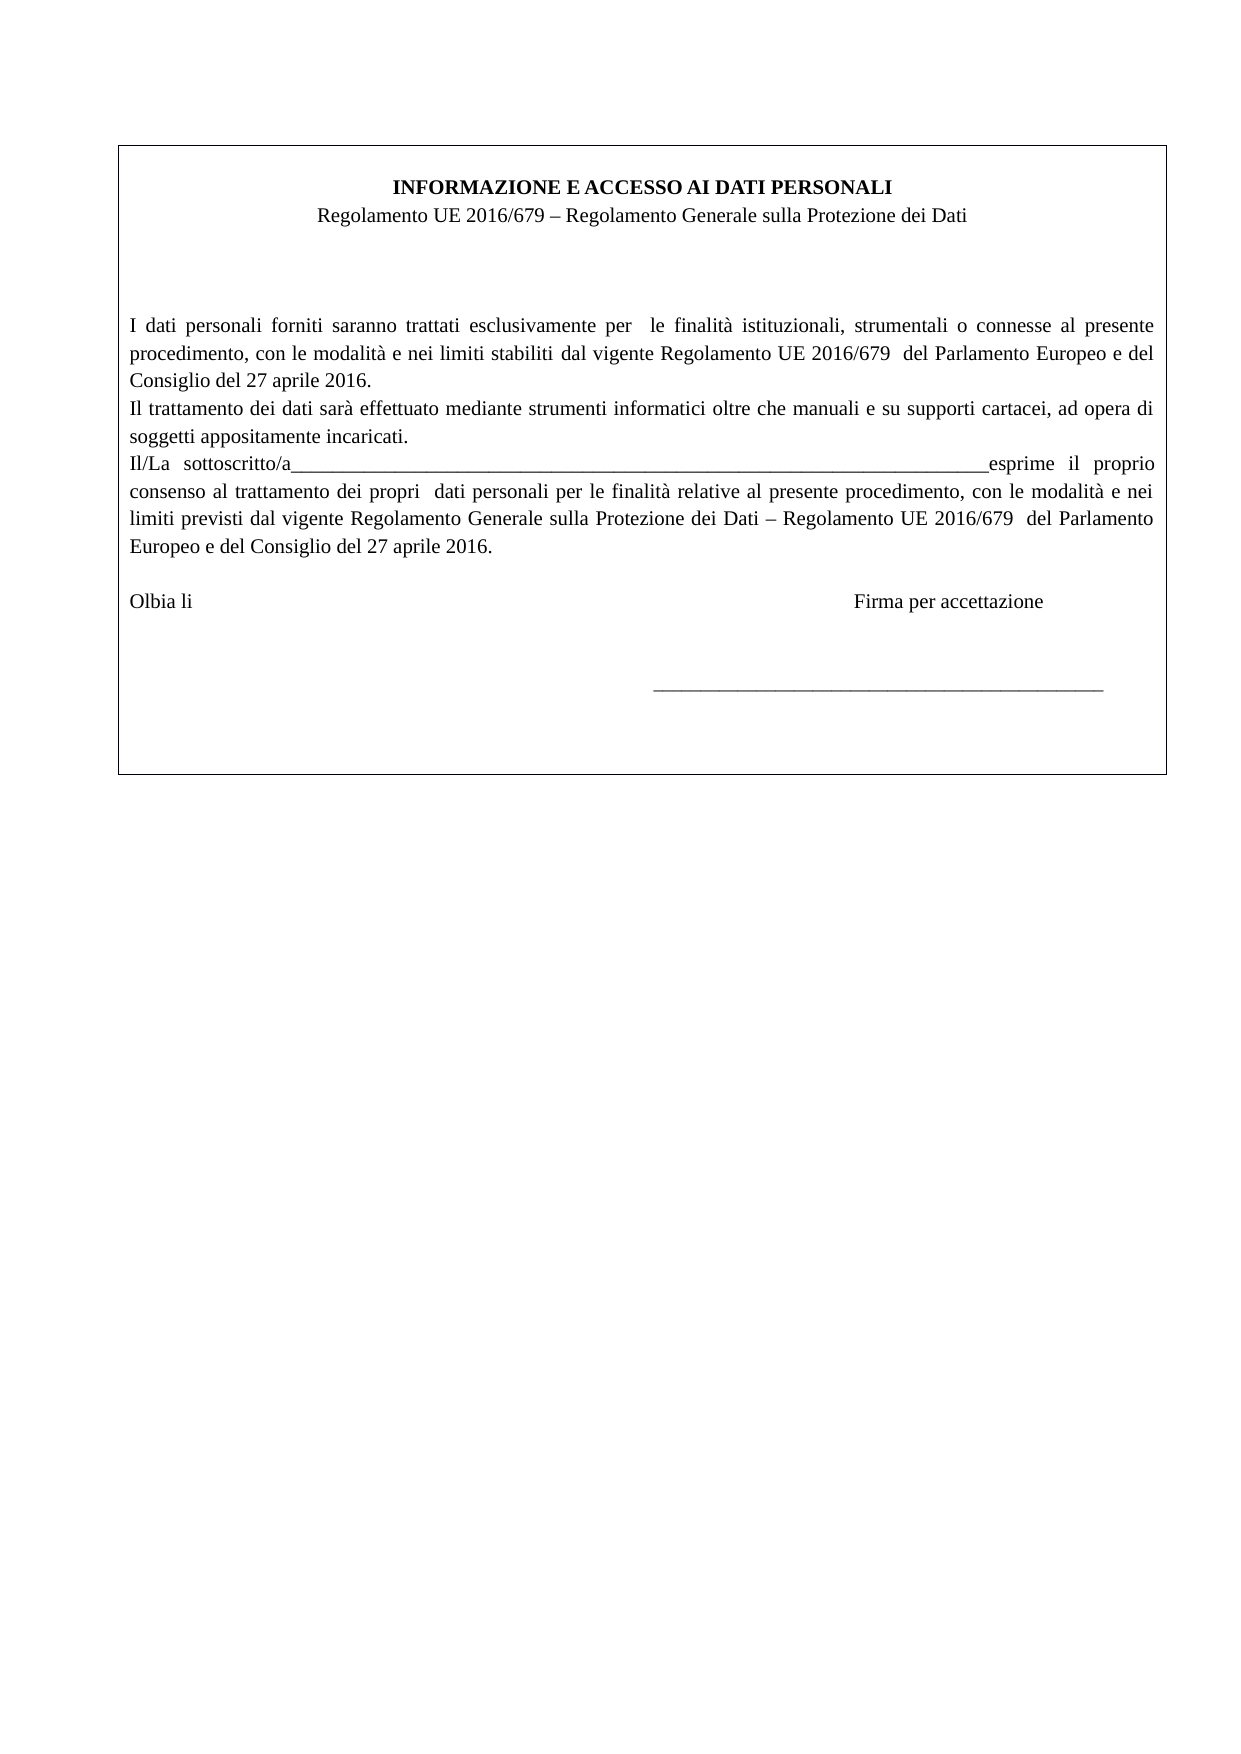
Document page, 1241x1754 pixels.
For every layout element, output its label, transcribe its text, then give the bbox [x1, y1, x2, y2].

table_header INFORMAZIONE E ACCESSO AI DATI PERSONALI Regolamento UE 2016/679 – Regolamento Generale sulla Protezione dei Dati I dati personali forniti saranno trattati esclusivamente per le finalità istituzionali, strumentali o connesse al presente procedimento, con le modalità e nei limiti stabiliti dal vigente Regolamento UE 2016/679 del Parlamento Europeo e del Consiglio del 27 aprile 2016. Il trattamento dei dati sarà effettuato mediante strumenti informatici oltre che manuali e su supporti cartacei, ad opera di soggetti appositamente incaricati. Il/La sottoscritto/a___________________________________________________________________esprime il proprio consenso al trattamento dei propri dati personali per le finalità relative al presente procedimento, con le modalità e nei limiti previsti dal vigente Regolamento Generale sulla Protezione dei Dati – Regolamento UE 2016/679 del Parlamento Europeo e del Consiglio del 27 aprile 2016. Olbia li Firma per accettazione ________________________________________________ [119, 146, 1166, 774]
